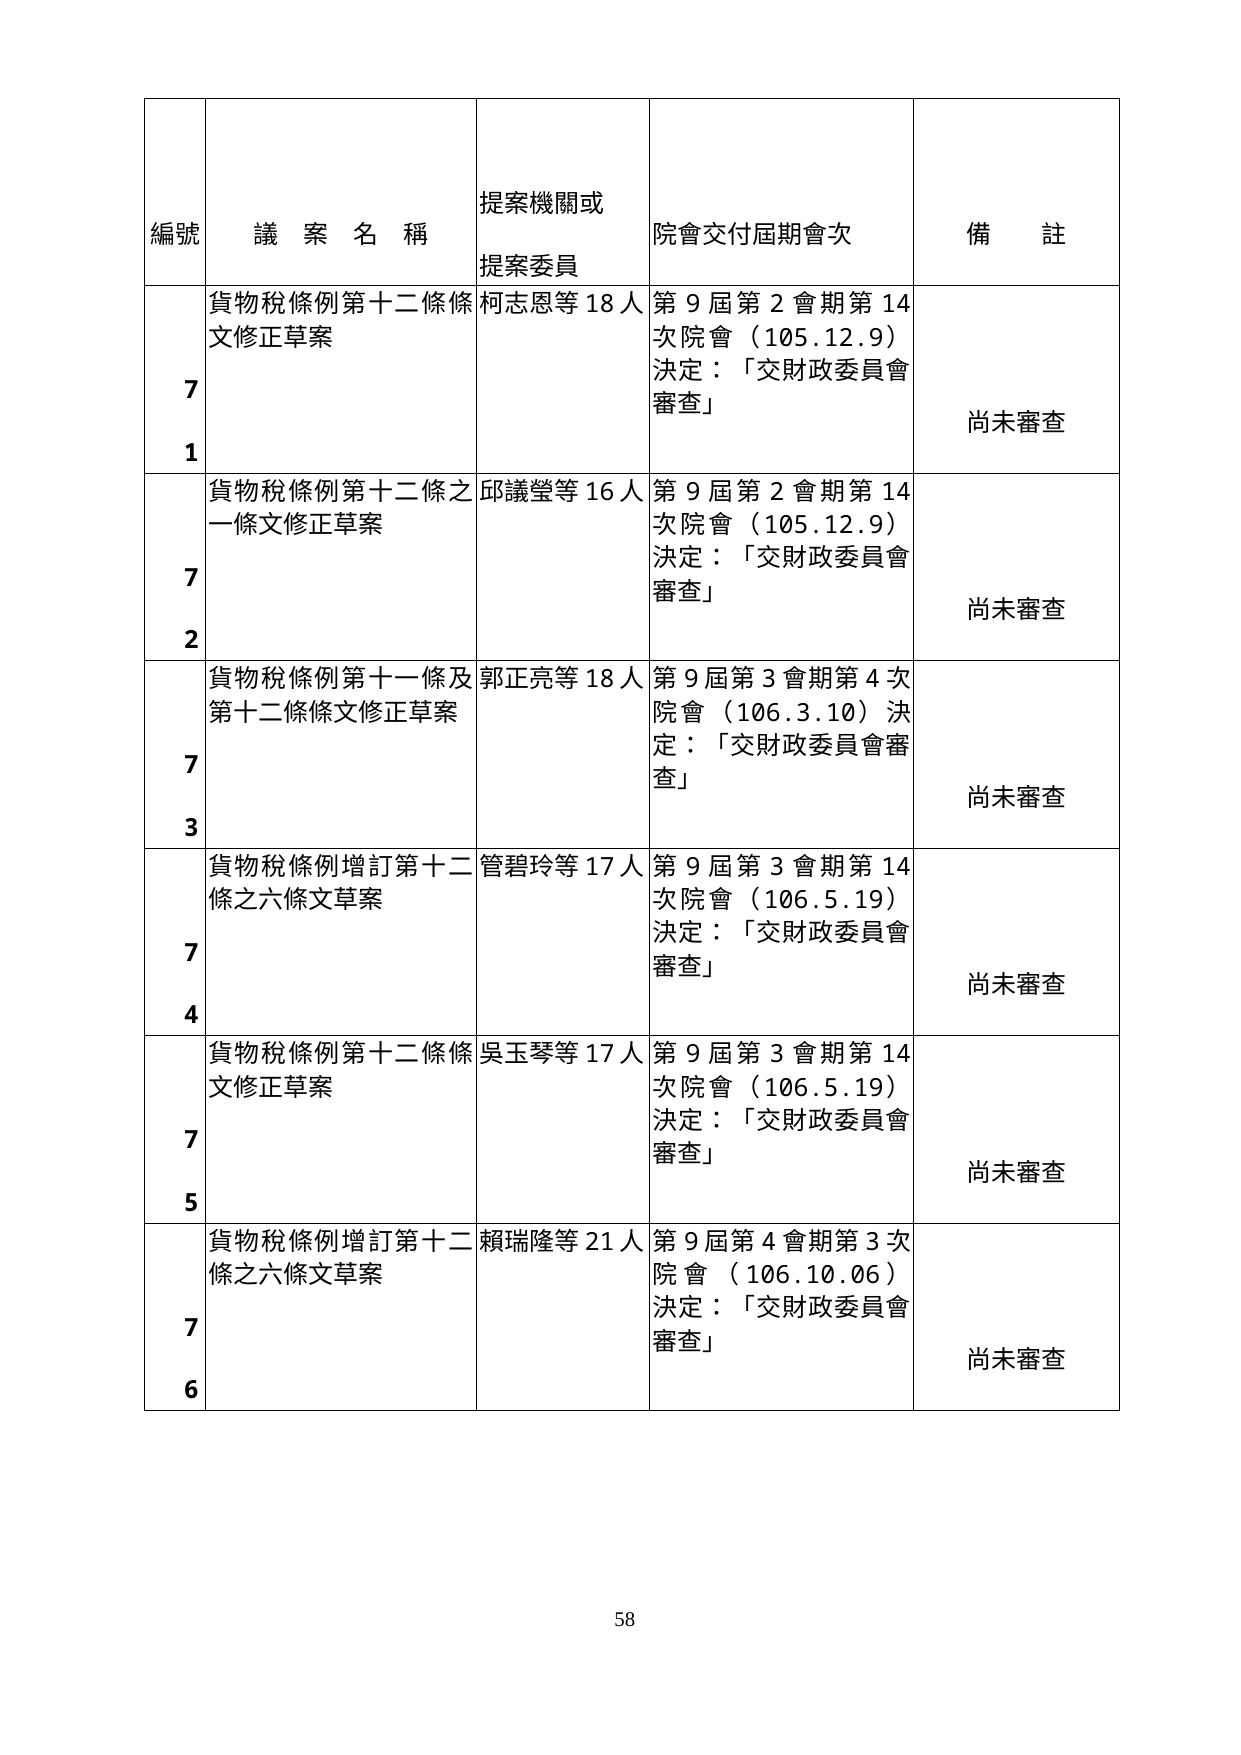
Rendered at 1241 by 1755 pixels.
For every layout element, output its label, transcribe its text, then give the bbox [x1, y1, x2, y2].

table_cell 尚未審查 [914, 474, 1119, 660]
table_cell 尚未審查 [914, 849, 1119, 1035]
table_cell 賴瑞隆等21人 [477, 1224, 649, 1410]
table_cell [145, 661, 205, 847]
table_cell 貨物稅條例第十二條條文修正草案 [206, 1036, 476, 1222]
table_header 備 註 [914, 99, 1119, 285]
table_cell 郭正亮等18人 [477, 661, 649, 847]
table_header 編號 [145, 99, 205, 285]
table_cell 第9屆第2會期第14次院會（105.12.9）決定：「交財政委員會審查」 [650, 286, 913, 472]
table_cell 尚未審查 [914, 661, 1119, 847]
table_cell 貨物稅條例第十一條及第十二條條文修正草案 [206, 661, 476, 847]
table_cell [145, 1036, 205, 1222]
table_cell [145, 474, 205, 660]
table_cell [145, 1224, 205, 1410]
table_cell [145, 849, 205, 1035]
table_cell 第9屆第4會期第3次院會（106.10.06）決定：「交財政委員會審查」 [650, 1224, 913, 1410]
table_cell 第9屆第2會期第14次院會（105.12.9）決定：「交財政委員會審查」 [650, 474, 913, 660]
table_cell 貨物稅條例增訂第十二條之六條文草案 [206, 849, 476, 1035]
table_cell 第9屆第3會期第14次院會（106.5.19）決定：「交財政委員會審查」 [650, 849, 913, 1035]
table_cell 尚未審查 [914, 1224, 1119, 1410]
table_cell [145, 286, 205, 472]
table_cell 柯志恩等18人 [477, 286, 649, 472]
table_cell 管碧玲等17人 [477, 849, 649, 1035]
table_header 提案機關或 提案委員 [477, 99, 649, 285]
table_header 議 案 名 稱 [206, 99, 476, 285]
table_cell 第9屆第3會期第4次院會（106.3.10）決定：「交財政委員會審查」 [650, 661, 913, 847]
table_cell 吳玉琴等17人 [477, 1036, 649, 1222]
table_cell 第9屆第3會期第14次院會（106.5.19）決定：「交財政委員會審查」 [650, 1036, 913, 1222]
table_cell 邱議瑩等16人 [477, 474, 649, 660]
table_cell 貨物稅條例第十二條條文修正草案 [206, 286, 476, 472]
table_cell 貨物稅條例第十二條之一條文修正草案 [206, 474, 476, 660]
table_header 院會交付屆期會次 [650, 99, 913, 285]
table_cell 尚未審查 [914, 1036, 1119, 1222]
table_cell 貨物稅條例增訂第十二條之六條文草案 [206, 1224, 476, 1410]
table_cell 尚未審查 [914, 286, 1119, 472]
